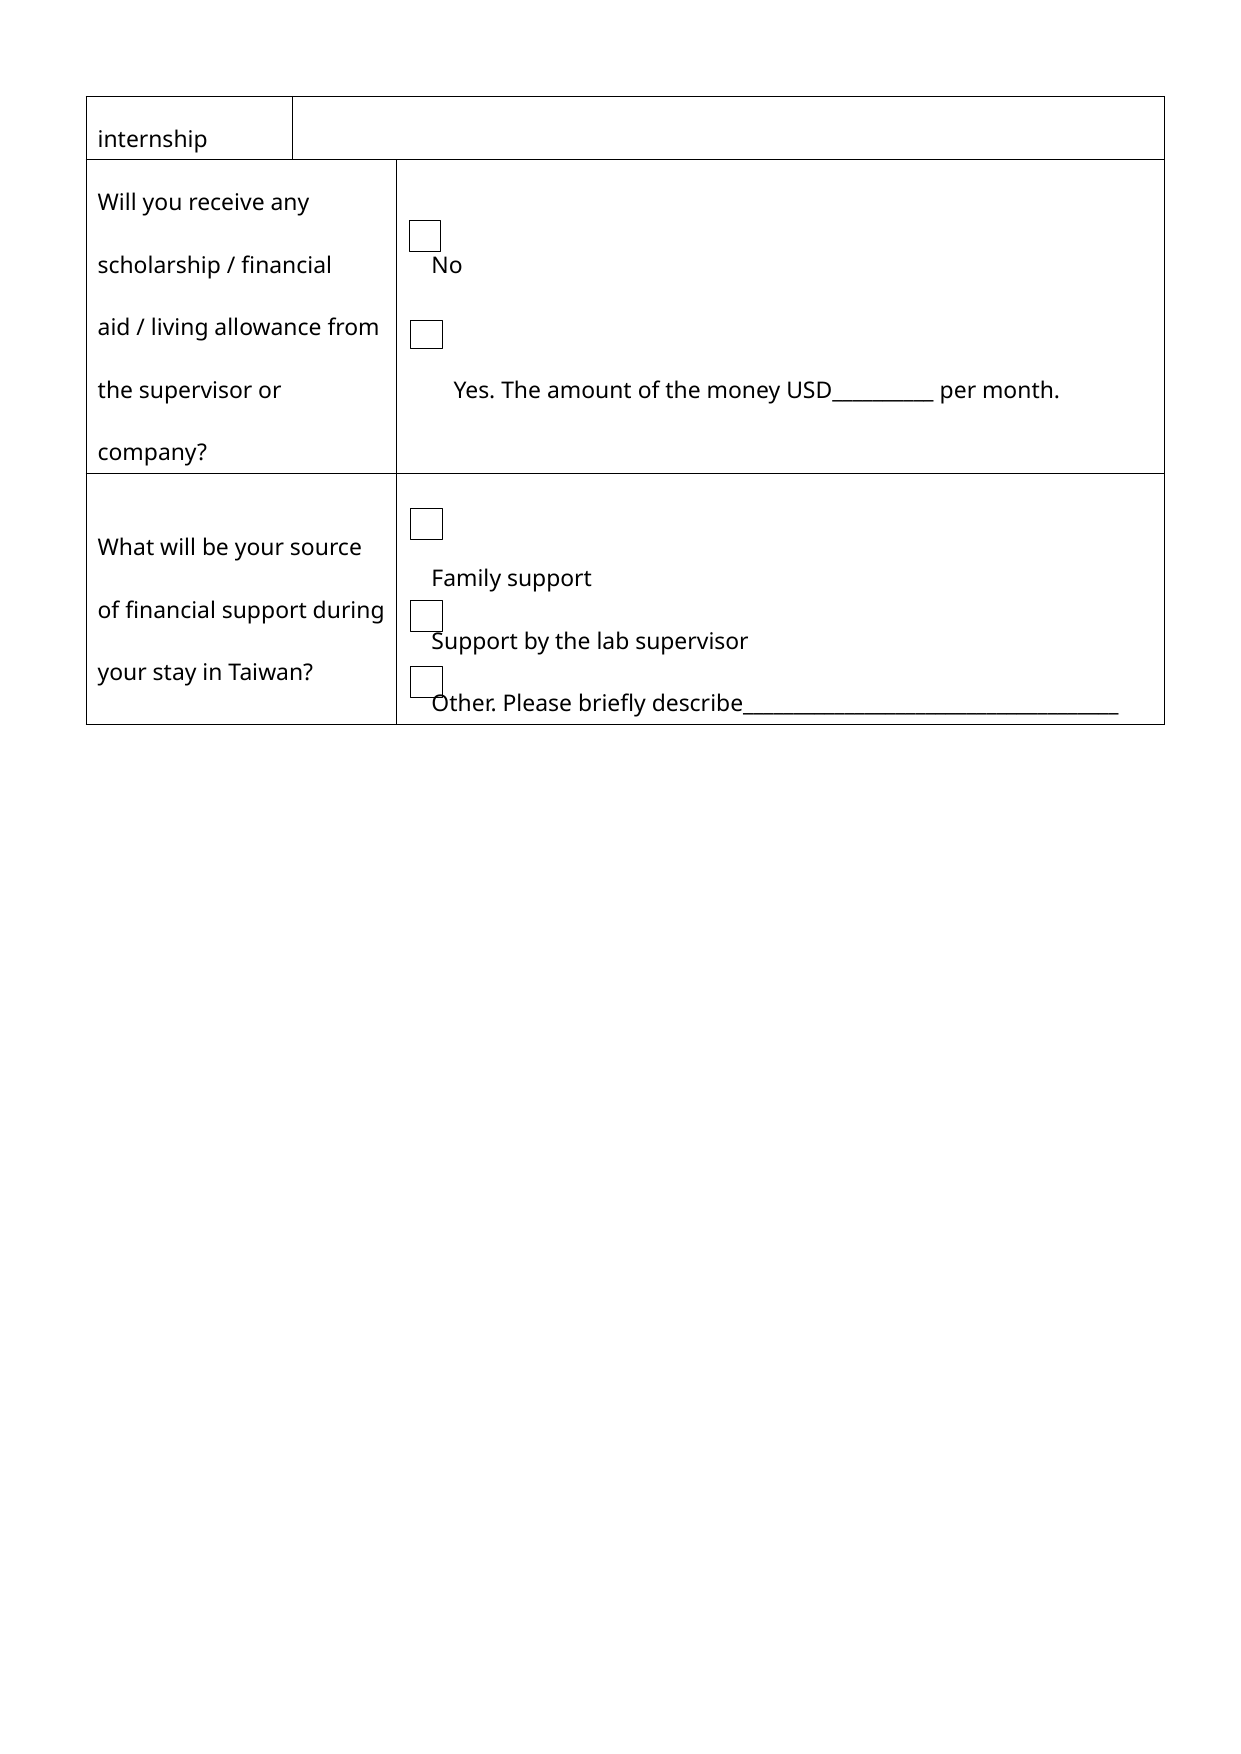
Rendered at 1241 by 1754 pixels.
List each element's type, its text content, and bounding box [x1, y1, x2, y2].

table_cell What will be your source of financial support during your stay in Taiwan? [87, 474, 396, 724]
table_cell Will you receive any scholarship / financial aid / living allowance from the supervisor or company? [87, 160, 396, 473]
table_cell [293, 97, 1164, 159]
table_cell internship [87, 97, 292, 159]
table_cell No Yes. The amount of the money USD__________ per month. [397, 160, 1164, 473]
table_cell Family support Support by the lab supervisor Other. Please briefly describe_____________________________________ [397, 474, 1164, 724]
